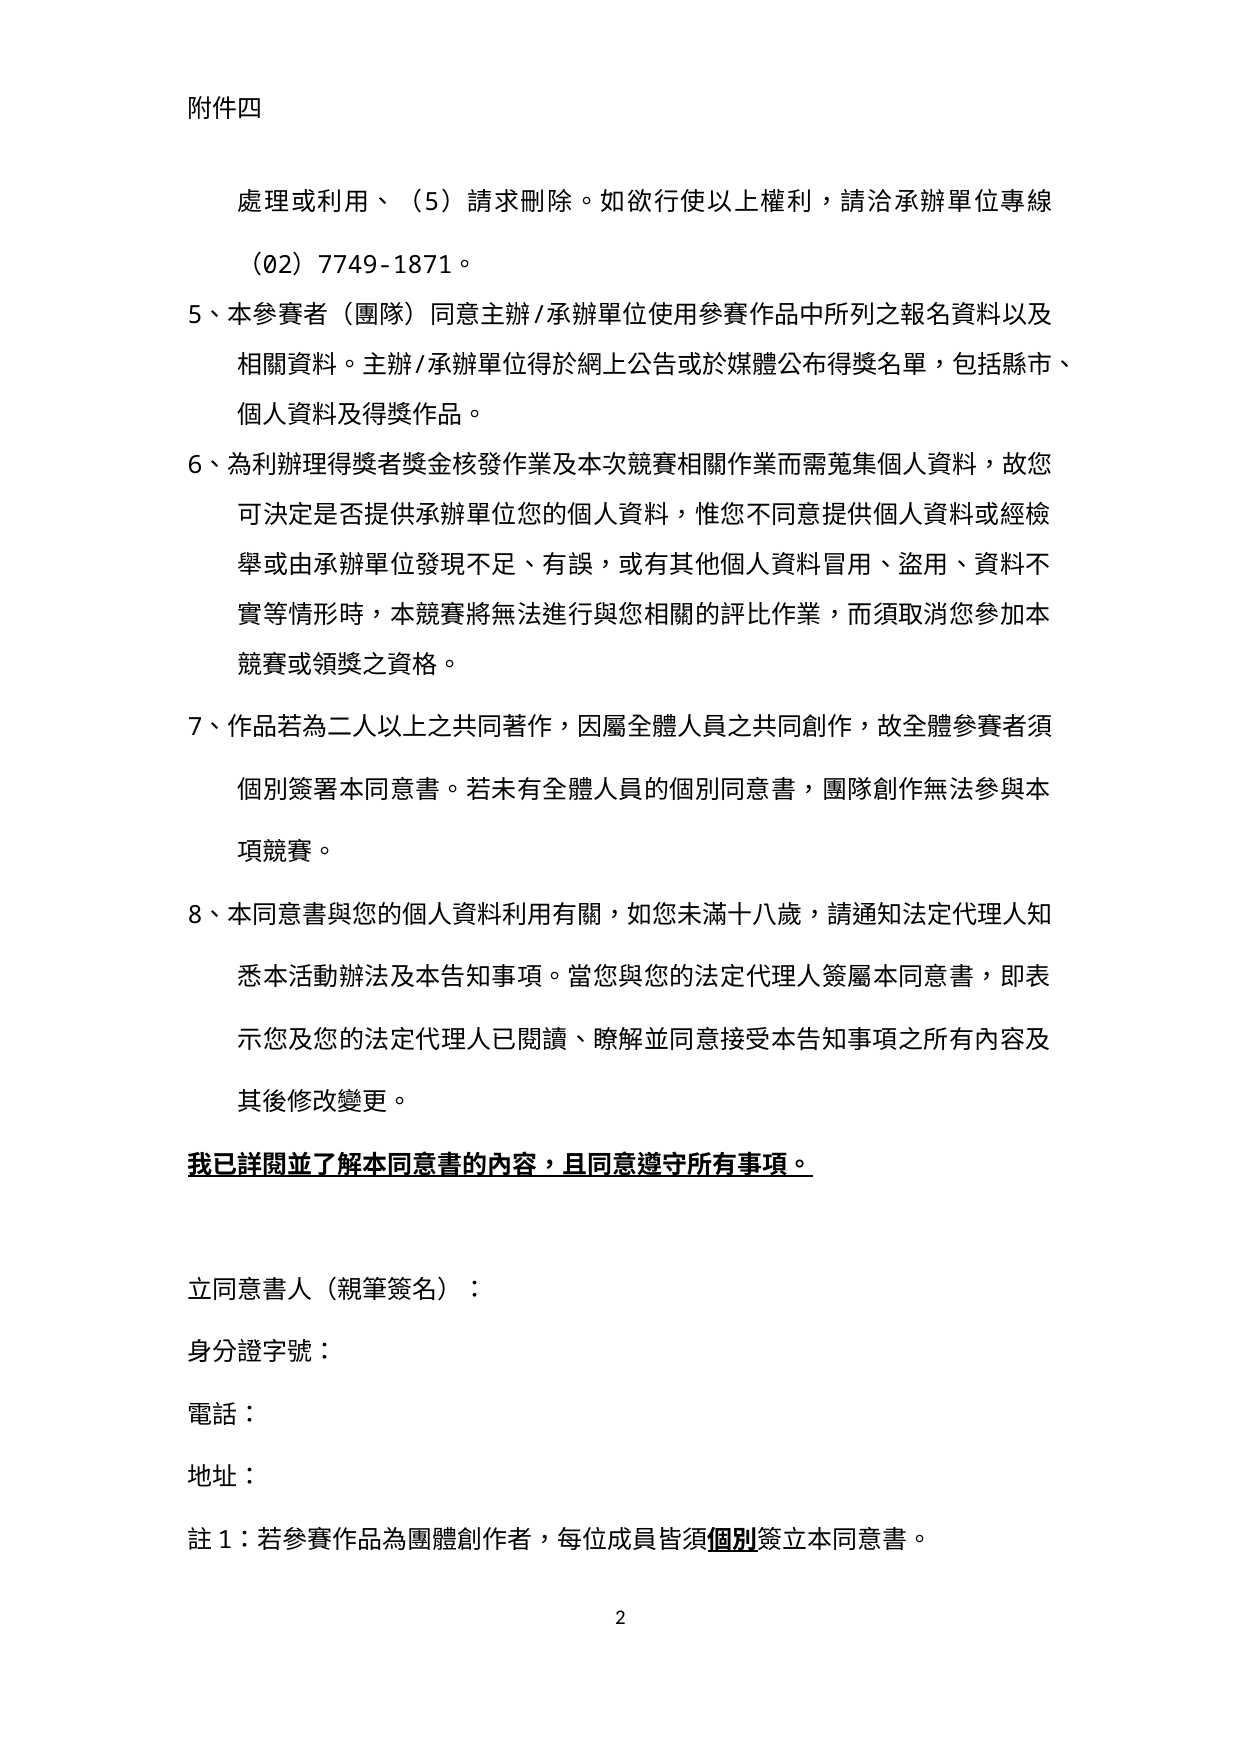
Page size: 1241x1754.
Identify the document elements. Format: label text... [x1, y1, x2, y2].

text 註1：若參賽作品為團體創作者，每位成員皆須個別簽立本同意書。 [187, 1496, 1053, 1558]
list 為利辦理得獎者獎金核發作業及本次競賽相關作業而需蒐集個人資料，故您可決定是否提供承辦單位您的個人資料，惟您不同意提供個人資料或經檢舉或由承辦單位發現不足、有誤，或有其他個人資料冒用、盜用、資料不實等情形時，本競賽將無法進行與您相關的評比作業，而須取消您參加本競賽或領獎之資格。 [187, 433, 1053, 683]
text 地址： [187, 1433, 1053, 1496]
text 立同意書人（親筆簽名）： [187, 1246, 1053, 1308]
list 作品若為二人以上之共同著作，因屬全體人員之共同創作，故全體參賽者須個別簽署本同意書。若未有全體人員的個別同意書，團隊創作無法參與本項競賽。 [187, 683, 1053, 871]
text 電話： [187, 1371, 1053, 1433]
list 本參賽者（團隊）同意主辦/承辦單位使用參賽作品中所列之報名資料以及相關資料。主辦/承辦單位得於網上公告或於媒體公布得獎名單，包括縣市、個人資料及得獎作品。 [187, 283, 1053, 433]
text 身分證字號： [187, 1308, 1053, 1371]
list 本同意書與您的個人資料利用有關，如您未滿十八歲，請通知法定代理人知悉本活動辦法及本告知事項。當您與您的法定代理人簽屬本同意書，即表示您及您的法定代理人已閱讀、瞭解並同意接受本告知事項之所有內容及其後修改變更。 [187, 871, 1053, 1121]
text 我已詳閱並了解本同意書的內容，且同意遵守所有事項。 [187, 1121, 1053, 1183]
list 您可依個人資料保護法第3條規定，就您的個人資料：（1）查詢或請求閱覽、（2）請求製給複製本、（3）請求補充或更正、（4）請求停止蒐集、處理或利用、（5）請求刪除。如欲行使以上權利，請洽承辦單位專線（02）7749-1871。 [187, 158, 1053, 283]
